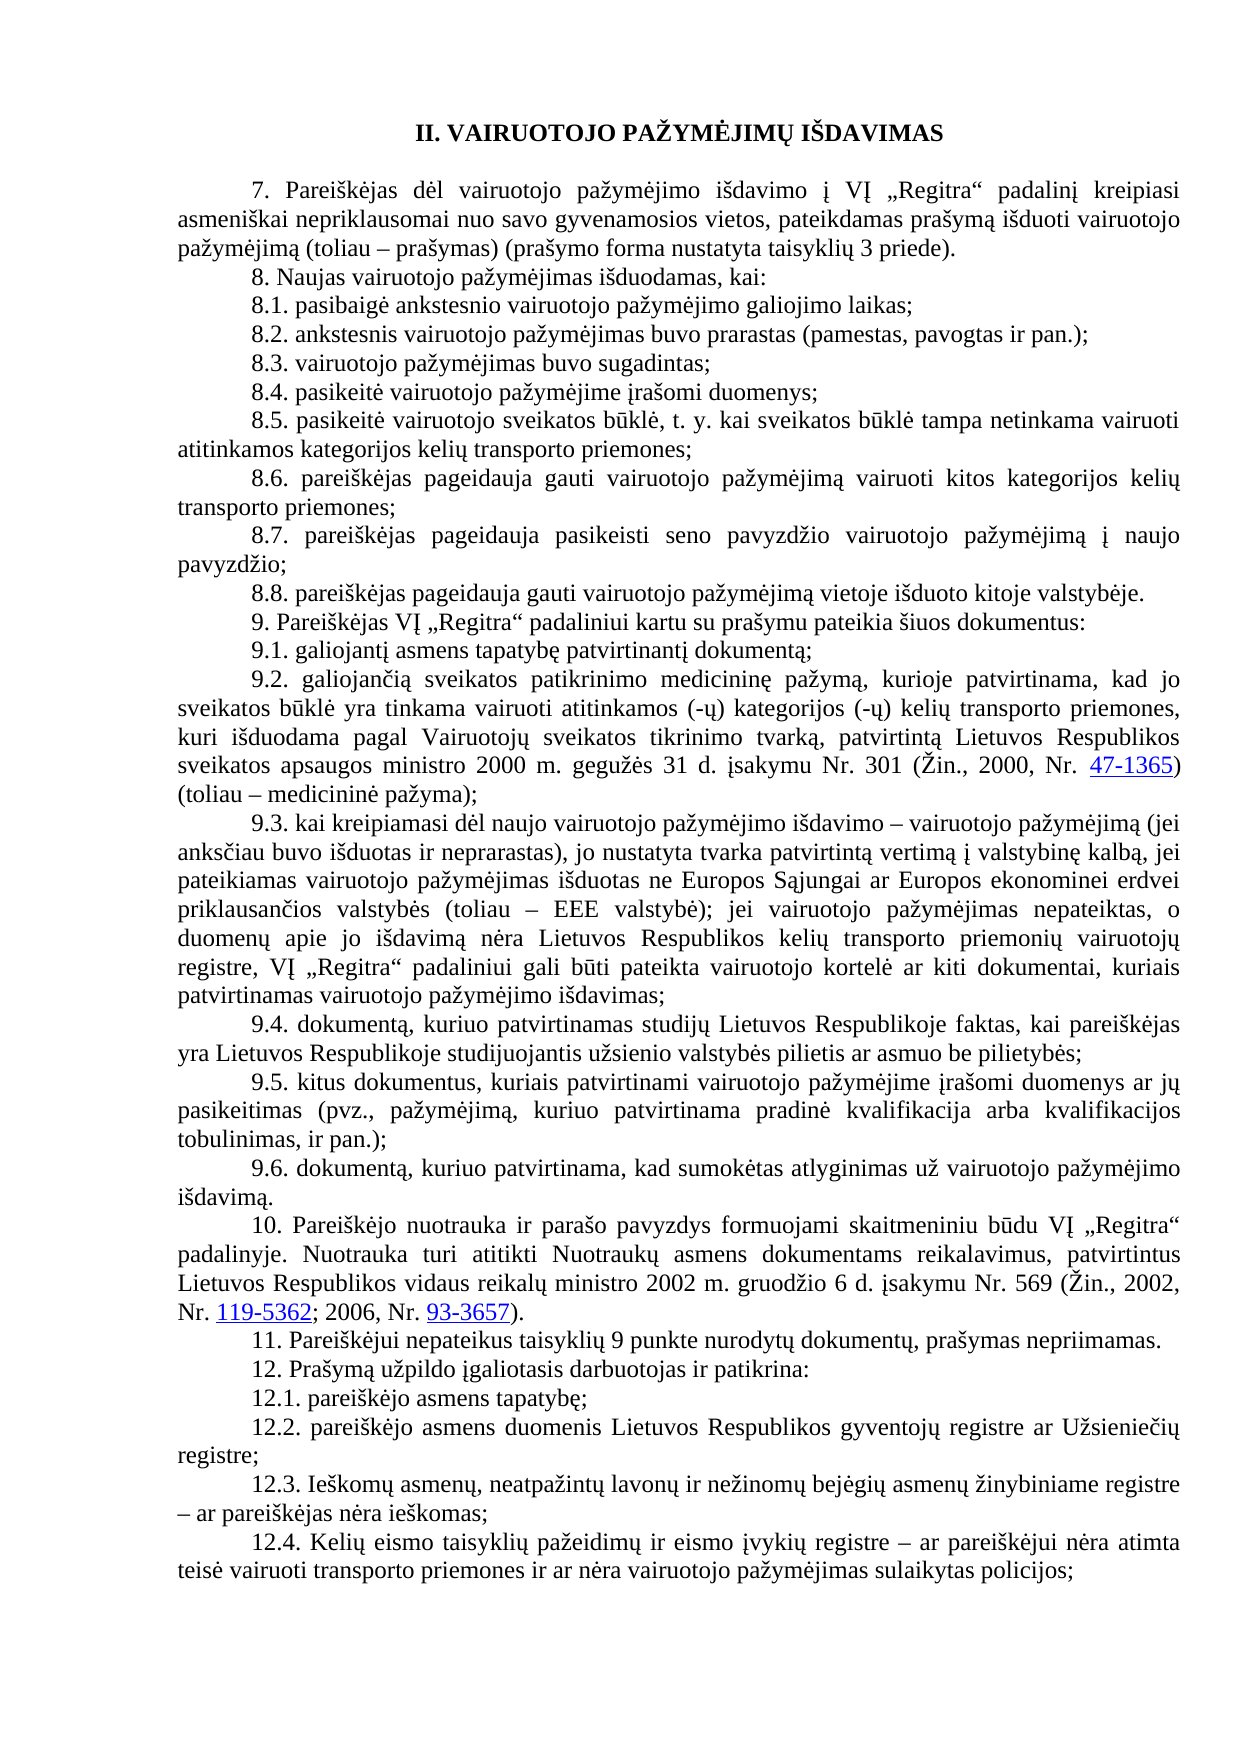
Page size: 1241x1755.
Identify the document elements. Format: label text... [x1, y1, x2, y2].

text 12.4. Kelių eismo taisyklių pažeidimų ir eismo įvykių registre – ar pareiškėjui nėra atimta teisė vairuoti transporto priemones ir ar nėra vairuotojo pažymėjimas sulaikytas policijos; [177, 1527, 1181, 1584]
text 12. Prašymą užpildo įgaliotasis darbuotojas ir patikrina: [177, 1354, 1181, 1383]
text 9.2. galiojančią sveikatos patikrinimo medicininę pažymą, kurioje patvirtinama, kad jo sveikatos būklė yra tinkama vairuoti atitinkamos (-ų) kategorijos (-ų) kelių transporto priemones, kuri išduodama pagal Vairuotojų sveikatos tikrinimo tvarką, patvirtintą Lietuvos Respublikos sveikatos apsaugos ministro 2000 m. gegužės 31 d. įsakymu Nr. 301 (Žin., 2000, Nr. 47-1365) (toliau – medicininė pažyma); [177, 664, 1181, 808]
text 9. Pareiškėjas VĮ „Regitra“ padaliniui kartu su prašymu pateikia šiuos dokumentus: [177, 607, 1181, 636]
text 12.3. Ieškomų asmenų, neatpažintų lavonų ir nežinomų bejėgių asmenų žinybiniame registre – ar pareiškėjas nėra ieškomas; [177, 1469, 1181, 1527]
text 9.6. dokumentą, kuriuo patvirtinama, kad sumokėtas atlyginimas už vairuotojo pažymėjimo išdavimą. [177, 1153, 1181, 1211]
text 9.5. kitus dokumentus, kuriais patvirtinami vairuotojo pažymėjime įrašomi duomenys ar jų pasikeitimas (pvz., pažymėjimą, kuriuo patvirtinama pradinė kvalifikacija arba kvalifikacijos tobulinimas, ir pan.); [177, 1067, 1181, 1153]
text 10. Pareiškėjo nuotrauka ir parašo pavyzdys formuojami skaitmeniniu būdu VĮ „Regitra“ padalinyje. Nuotrauka turi atitikti Nuotraukų asmens dokumentams reikalavimus, patvirtintus Lietuvos Respublikos vidaus reikalų ministro 2002 m. gruodžio 6 d. įsakymu Nr. 569 (Žin., 2002, Nr. 119-5362; 2006, Nr. 93-3657). [177, 1211, 1181, 1326]
text 8.4. pasikeitė vairuotojo pažymėjime įrašomi duomenys; [177, 377, 1181, 406]
text 12.1. pareiškėjo asmens tapatybę; [177, 1383, 1181, 1412]
text II. VAIRUOTOJO PAŽYMĖJIMŲ IŠDAVIMAS [177, 118, 1181, 147]
text 7. Pareiškėjas dėl vairuotojo pažymėjimo išdavimo į VĮ „Regitra“ padalinį kreipiasi asmeniškai nepriklausomai nuo savo gyvenamosios vietos, pateikdamas prašymą išduoti vairuotojo pažymėjimą (toliau – prašymas) (prašymo forma nustatyta taisyklių 3 priede). [177, 176, 1181, 262]
text 8.8. pareiškėjas pageidauja gauti vairuotojo pažymėjimą vietoje išduoto kitoje valstybėje. [177, 578, 1181, 607]
text 9.4. dokumentą, kuriuo patvirtinamas studijų Lietuvos Respublikoje faktas, kai pareiškėjas yra Lietuvos Respublikoje studijuojantis užsienio valstybės pilietis ar asmuo be pilietybės; [177, 1009, 1181, 1067]
text 9.1. galiojantį asmens tapatybę patvirtinantį dokumentą; [177, 636, 1181, 664]
text 8.5. pasikeitė vairuotojo sveikatos būklė, t. y. kai sveikatos būklė tampa netinkama vairuoti atitinkamos kategorijos kelių transporto priemones; [177, 406, 1181, 463]
text 9.3. kai kreipiamasi dėl naujo vairuotojo pažymėjimo išdavimo – vairuotojo pažymėjimą (jei anksčiau buvo išduotas ir neprarastas), jo nustatyta tvarka patvirtintą vertimą į valstybinę kalbą, jei pateikiamas vairuotojo pažymėjimas išduotas ne Europos Sąjungai ar Europos ekonominei erdvei priklausančios valstybės (toliau – EEE valstybė); jei vairuotojo pažymėjimas nepateiktas, o duomenų apie jo išdavimą nėra Lietuvos Respublikos kelių transporto priemonių vairuotojų registre, VĮ „Regitra“ padaliniui gali būti pateikta vairuotojo kortelė ar kiti dokumentai, kuriais patvirtinamas vairuotojo pažymėjimo išdavimas; [177, 808, 1181, 1009]
text 12.2. pareiškėjo asmens duomenis Lietuvos Respublikos gyventojų registre ar Užsieniečių registre; [177, 1412, 1181, 1469]
text 8. Naujas vairuotojo pažymėjimas išduodamas, kai: [177, 262, 1181, 291]
text 8.3. vairuotojo pažymėjimas buvo sugadintas; [177, 348, 1181, 377]
text 8.6. pareiškėjas pageidauja gauti vairuotojo pažymėjimą vairuoti kitos kategorijos kelių transporto priemones; [177, 463, 1181, 521]
text 11. Pareiškėjui nepateikus taisyklių 9 punkte nurodytų dokumentų, prašymas nepriimamas. [177, 1326, 1181, 1354]
text 8.1. pasibaigė ankstesnio vairuotojo pažymėjimo galiojimo laikas; [177, 291, 1181, 319]
text 8.7. pareiškėjas pageidauja pasikeisti seno pavyzdžio vairuotojo pažymėjimą į naujo pavyzdžio; [177, 521, 1181, 578]
text 8.2. ankstesnis vairuotojo pažymėjimas buvo prarastas (pamestas, pavogtas ir pan.); [177, 319, 1181, 348]
